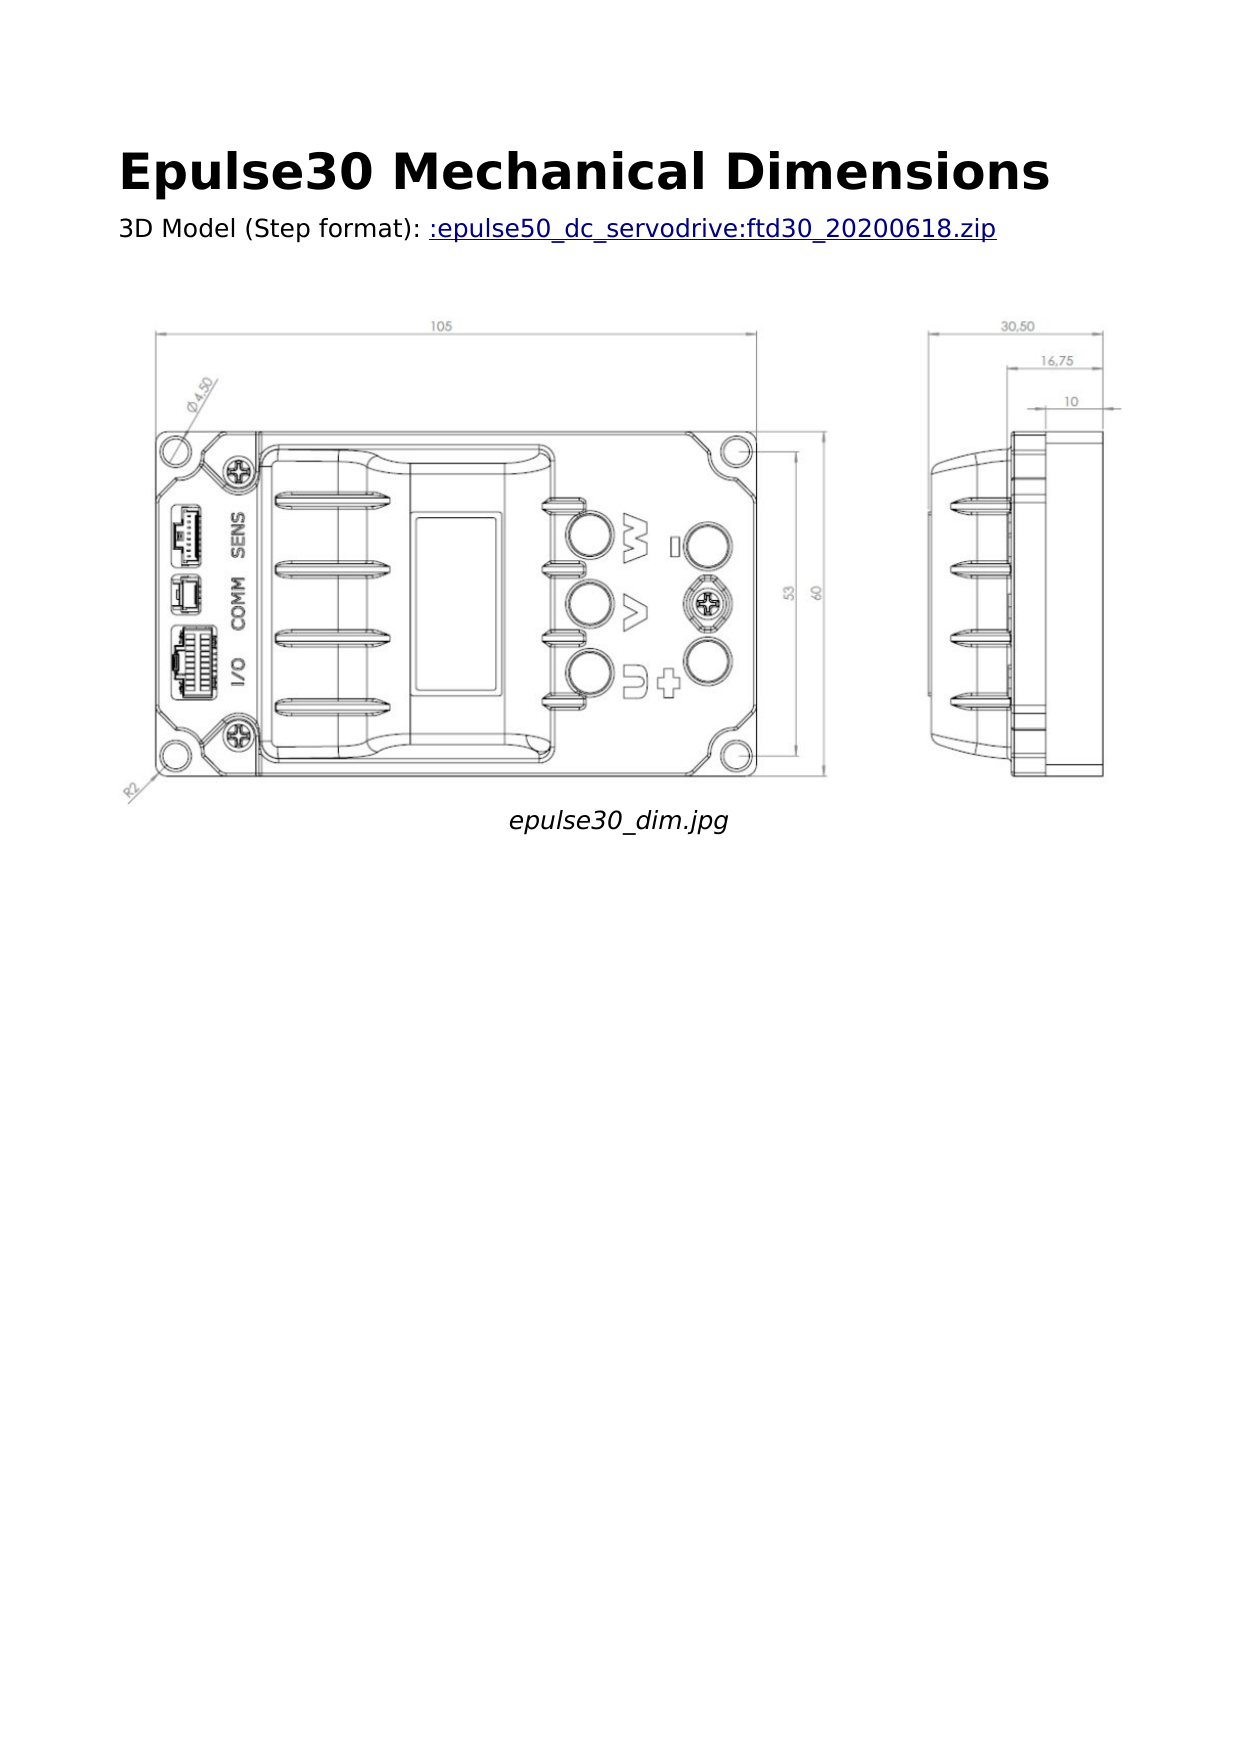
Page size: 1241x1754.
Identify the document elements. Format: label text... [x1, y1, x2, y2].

text epulse30_dim.jpg [118, 807, 1122, 835]
text 3D Model (Step format): :epulse50_dc_servodrive:ftd30_20200618.zip [118, 214, 1122, 243]
subtitle Epulse30 Mechanical Dimensions [118, 143, 1122, 201]
picture [118, 268, 1123, 807]
